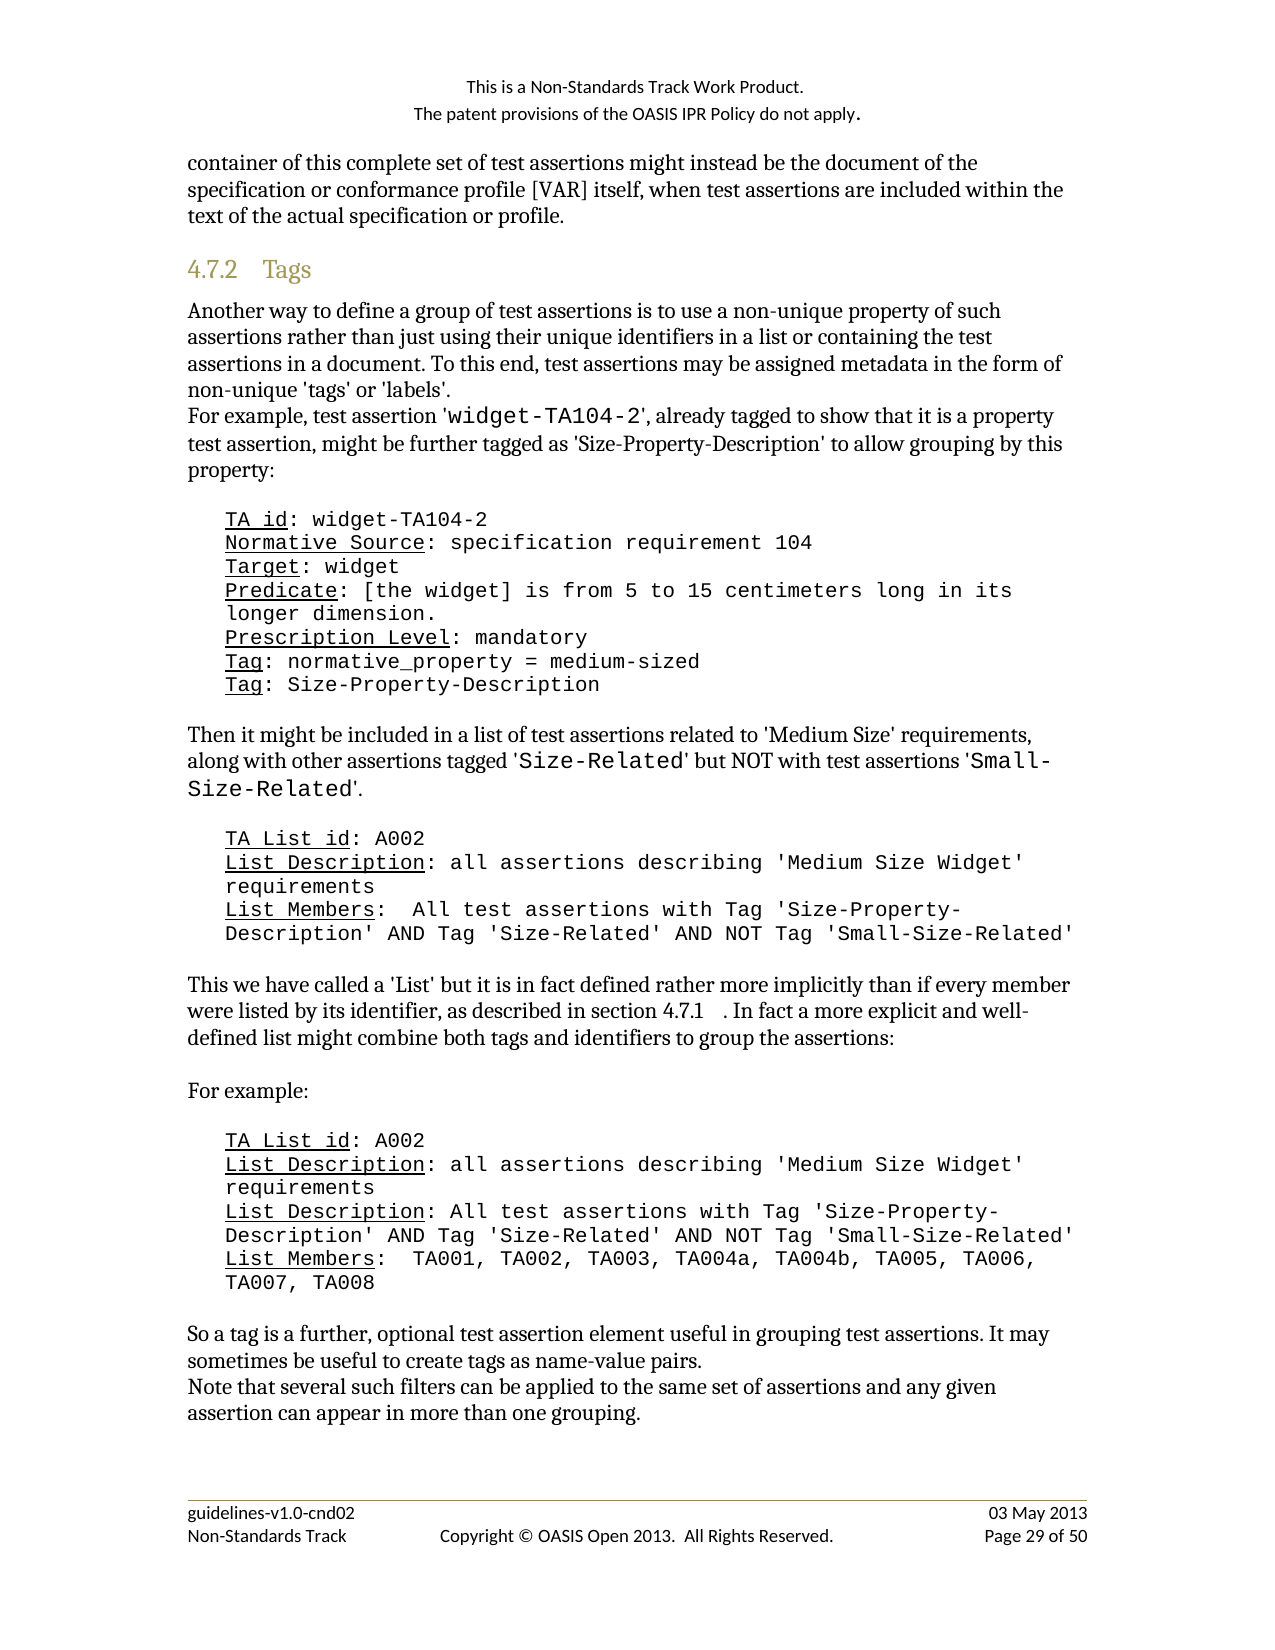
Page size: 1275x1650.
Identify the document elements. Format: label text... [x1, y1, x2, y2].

text List Members: All test assertions with Tag 'Size-Property-Description' AND Tag 'Size-Related' AND NOT Tag 'Small-Size-Related' [225, 899, 1087, 947]
text So a tag is a further, optional test assertion element useful in grouping test assertions. It may sometimes be useful to create tags as name-value pairs. [187, 1321, 1087, 1374]
text For example, test assertion 'widget-TA104-2', already tagged to show that it is a property test assertion, might be further tagged as 'Size-Property-Description' to allow grouping by this property: [187, 403, 1087, 483]
text Prescription Level: mandatory [225, 627, 1087, 651]
text This we have called a 'List' but it is in fact defined rather more implicitly than if every member were listed by its identifier, as described in section 4.7.1 . In fact a more explicit and well-defined list might combine both tags and identifiers to group the assertions: [187, 972, 1087, 1051]
text Note that several such filters can be applied to the same set of assertions and any given assertion can appear in more than one grouping. [187, 1374, 1087, 1426]
text Tag: normative_property = medium-sized [225, 651, 1087, 674]
text List Description: all assertions describing 'Medium Size Widget' requirements [225, 1154, 1087, 1201]
text List Members: TA001, TA002, TA003, TA004a, TA004b, TA005, TA006, TA007, TA008 [225, 1248, 1087, 1296]
text List Description: All test assertions with Tag 'Size-Property-Description' AND Tag 'Size-Related' AND NOT Tag 'Small-Size-Related' [225, 1201, 1087, 1248]
text For example: [187, 1077, 1087, 1104]
subtitle Tags [187, 254, 1087, 285]
text List Description: all assertions describing 'Medium Size Widget' requirements [225, 852, 1087, 899]
text Normative Source: specification requirement 104 [225, 532, 1087, 556]
text TA List id: A002 [225, 828, 1087, 852]
text Tag: Size-Property-Description [225, 674, 1087, 698]
text Predicate: [the widget] is from 5 to 15 centimeters long in its longer dimension. [225, 580, 1087, 627]
text Target: widget [225, 556, 1087, 580]
text Then it might be included in a list of test assertions related to 'Medium Size' requirements, along with other assertions tagged 'Size-Related' but NOT with test assertions 'Small-Size-Related'. [187, 722, 1087, 803]
text Another way to define a group of test assertions is to use a non-unique property of such assertions rather than just using their unique identifiers in a list or containing the test assertions in a document. To this end, test assertions may be assigned metadata in the form of non-unique 'tags' or 'labels'. [187, 298, 1087, 403]
text TA id: widget-TA104-2 [225, 509, 1087, 532]
text container of this complete set of test assertions might instead be the document of the specification or conformance profile [VAR] itself, when test assertions are included within the text of the actual specification or profile. [187, 150, 1087, 229]
text TA List id: A002 [225, 1130, 1087, 1154]
